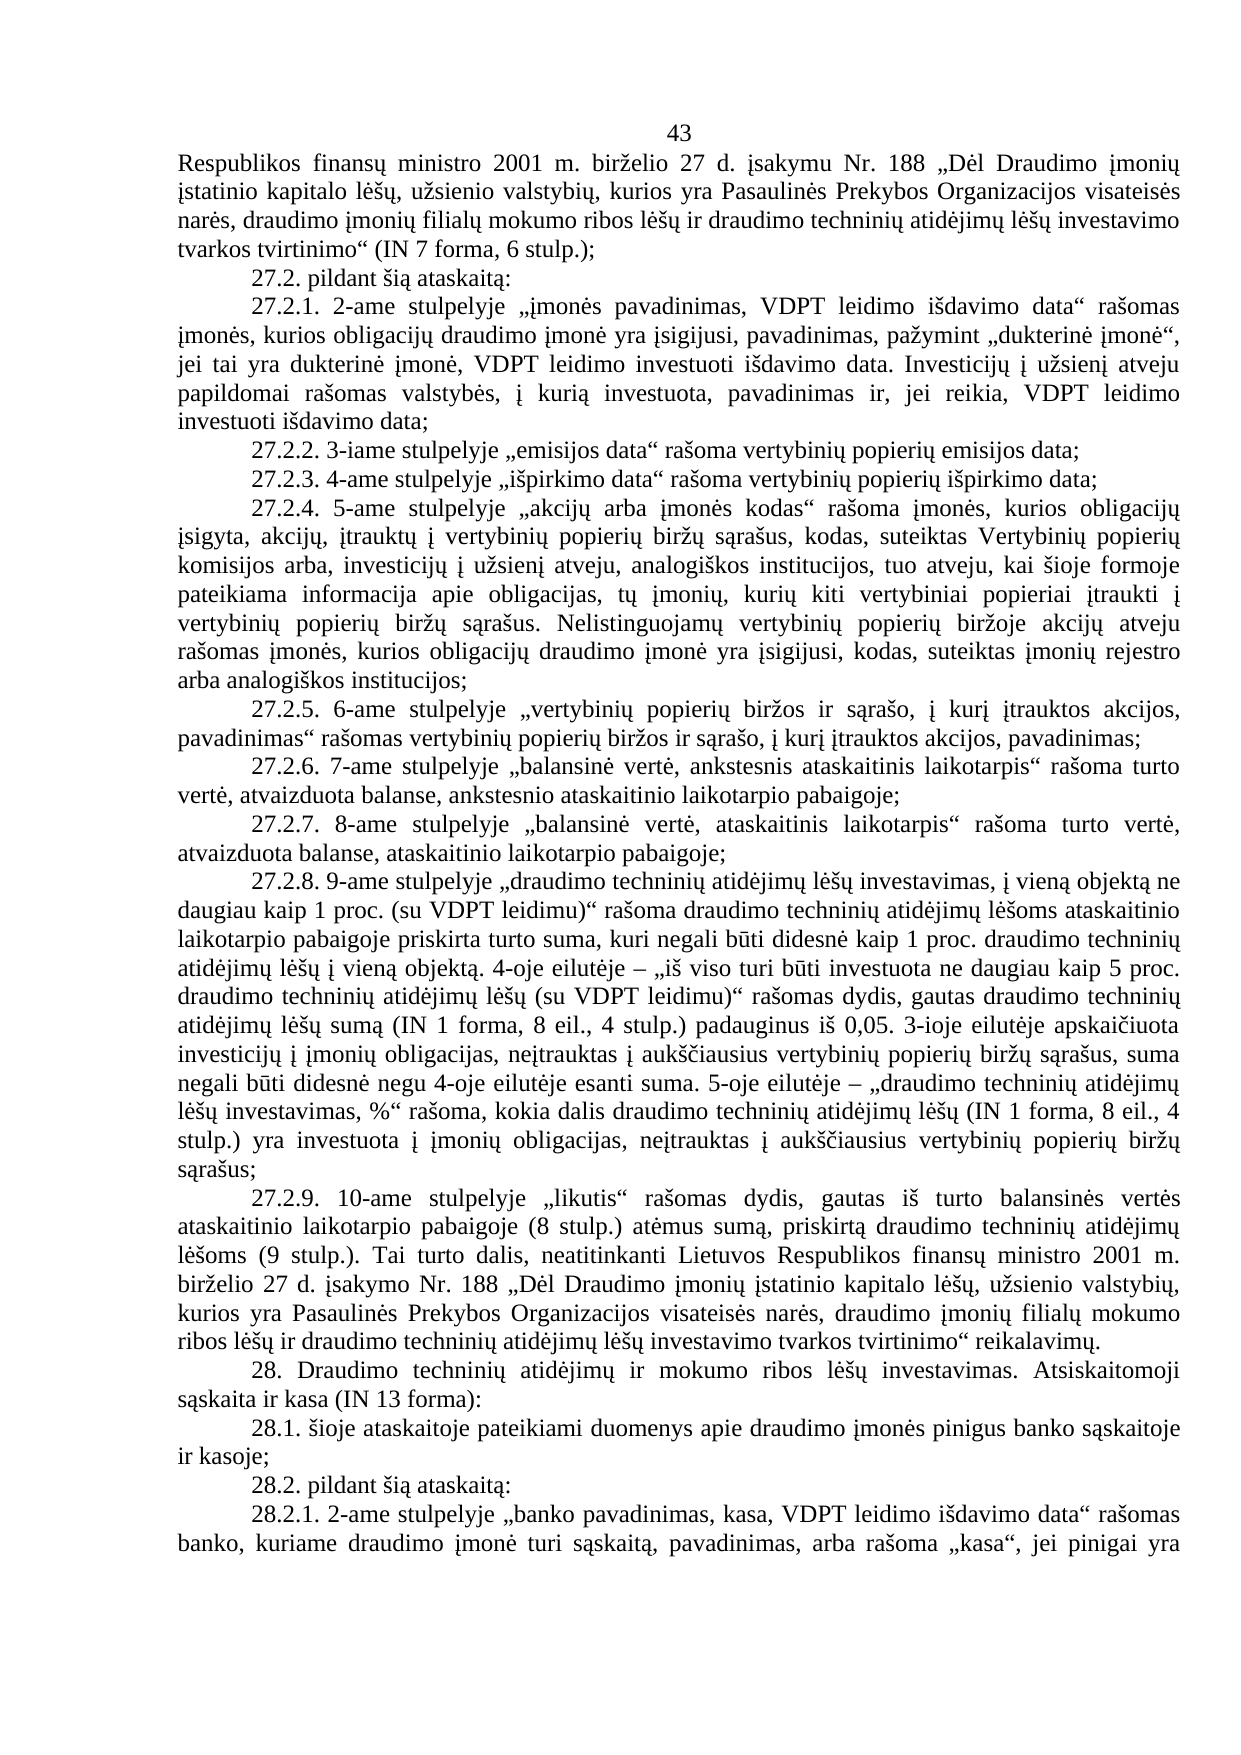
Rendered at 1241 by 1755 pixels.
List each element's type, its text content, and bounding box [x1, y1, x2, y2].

text 27.2.3. 4-ame stulpelyje „išpirkimo data“ rašoma vertybinių popierių išpirkimo data; [177, 464, 1181, 493]
text Respublikos finansų ministro 2001 m. birželio 27 d. įsakymu Nr. 188 „Dėl Draudimo įmonių įstatinio kapitalo lėšų, užsienio valstybių, kurios yra Pasaulinės Prekybos Organizacijos visateisės narės, draudimo įmonių filialų mokumo ribos lėšų ir draudimo techninių atidėjimų lėšų investavimo tvarkos tvirtinimo“ (IN 7 forma, 6 stulp.); [177, 148, 1181, 263]
text 27.2.6. 7-ame stulpelyje „balansinė vertė, ankstesnis ataskaitinis laikotarpis“ rašoma turto vertė, atvaizduota balanse, ankstesnio ataskaitinio laikotarpio pabaigoje; [177, 751, 1181, 809]
text 27.2.7. 8-ame stulpelyje „balansinė vertė, ataskaitinis laikotarpis“ rašoma turto vertė, atvaizduota balanse, ataskaitinio laikotarpio pabaigoje; [177, 809, 1181, 866]
text 27.2. pildant šią ataskaitą: [177, 263, 1181, 291]
text 28.2.1. 2-ame stulpelyje „banko pavadinimas, kasa, VDPT leidimo išdavimo data“ rašomas banko, kuriame draudimo įmonė turi sąskaitą, pavadinimas, arba rašoma „kasa“, jei pinigai yra [177, 1499, 1181, 1556]
text 27.2.2. 3-iame stulpelyje „emisijos data“ rašoma vertybinių popierių emisijos data; [177, 435, 1181, 464]
text 27.2.9. 10-ame stulpelyje „likutis“ rašomas dydis, gautas iš turto balansinės vertės ataskaitinio laikotarpio pabaigoje (8 stulp.) atėmus sumą, priskirtą draudimo techninių atidėjimų lėšoms (9 stulp.). Tai turto dalis, neatitinkanti Lietuvos Respublikos finansų ministro 2001 m. birželio 27 d. įsakymo Nr. 188 „Dėl Draudimo įmonių įstatinio kapitalo lėšų, užsienio valstybių, kurios yra Pasaulinės Prekybos Organizacijos visateisės narės, draudimo įmonių filialų mokumo ribos lėšų ir draudimo techninių atidėjimų lėšų investavimo tvarkos tvirtinimo“ reikalavimų. [177, 1183, 1181, 1355]
text 27.2.4. 5-ame stulpelyje „akcijų arba įmonės kodas“ rašoma įmonės, kurios obligacijų įsigyta, akcijų, įtrauktų į vertybinių popierių biržų sąrašus, kodas, suteiktas Vertybinių popierių komisijos arba, investicijų į užsienį atveju, analogiškos institucijos, tuo atveju, kai šioje formoje pateikiama informacija apie obligacijas, tų įmonių, kurių kiti vertybiniai popieriai įtraukti į vertybinių popierių biržų sąrašus. Nelistinguojamų vertybinių popierių biržoje akcijų atveju rašomas įmonės, kurios obligacijų draudimo įmonė yra įsigijusi, kodas, suteiktas įmonių rejestro arba analogiškos institucijos; [177, 493, 1181, 694]
text 27.2.1. 2-ame stulpelyje „įmonės pavadinimas, VDPT leidimo išdavimo data“ rašomas įmonės, kurios obligacijų draudimo įmonė yra įsigijusi, pavadinimas, pažymint „dukterinė įmonė“, jei tai yra dukterinė įmonė, VDPT leidimo investuoti išdavimo data. Investicijų į užsienį atveju papildomai rašomas valstybės, į kurią investuota, pavadinimas ir, jei reikia, VDPT leidimo investuoti išdavimo data; [177, 291, 1181, 435]
text 27.2.5. 6-ame stulpelyje „vertybinių popierių biržos ir sąrašo, į kurį įtrauktos akcijos, pavadinimas“ rašomas vertybinių popierių biržos ir sąrašo, į kurį įtrauktos akcijos, pavadinimas; [177, 694, 1181, 751]
text 27.2.8. 9-ame stulpelyje „draudimo techninių atidėjimų lėšų investavimas, į vieną objektą ne daugiau kaip 1 proc. (su VDPT leidimu)“ rašoma draudimo techninių atidėjimų lėšoms ataskaitinio laikotarpio pabaigoje priskirta turto suma, kuri negali būti didesnė kaip 1 proc. draudimo techninių atidėjimų lėšų į vieną objektą. 4-oje eilutėje – „iš viso turi būti investuota ne daugiau kaip 5 proc. draudimo techninių atidėjimų lėšų (su VDPT leidimu)“ rašomas dydis, gautas draudimo techninių atidėjimų lėšų sumą (IN 1 forma, 8 eil., 4 stulp.) padauginus iš 0,05. 3-ioje eilutėje apskaičiuota investicijų į įmonių obligacijas, neįtrauktas į aukščiausius vertybinių popierių biržų sąrašus, suma negali būti didesnė negu 4-oje eilutėje esanti suma. 5-oje eilutėje – „draudimo techninių atidėjimų lėšų investavimas, %“ rašoma, kokia dalis draudimo techninių atidėjimų lėšų (IN 1 forma, 8 eil., 4 stulp.) yra investuota į įmonių obligacijas, neįtrauktas į aukščiausius vertybinių popierių biržų sąrašus; [177, 866, 1181, 1183]
text 28. Draudimo techninių atidėjimų ir mokumo ribos lėšų investavimas. Atsiskaitomoji sąskaita ir kasa (IN 13 forma): [177, 1355, 1181, 1413]
text 28.1. šioje ataskaitoje pateikiami duomenys apie draudimo įmonės pinigus banko sąskaitoje ir kasoje; [177, 1413, 1181, 1470]
text 28.2. pildant šią ataskaitą: [177, 1470, 1181, 1499]
